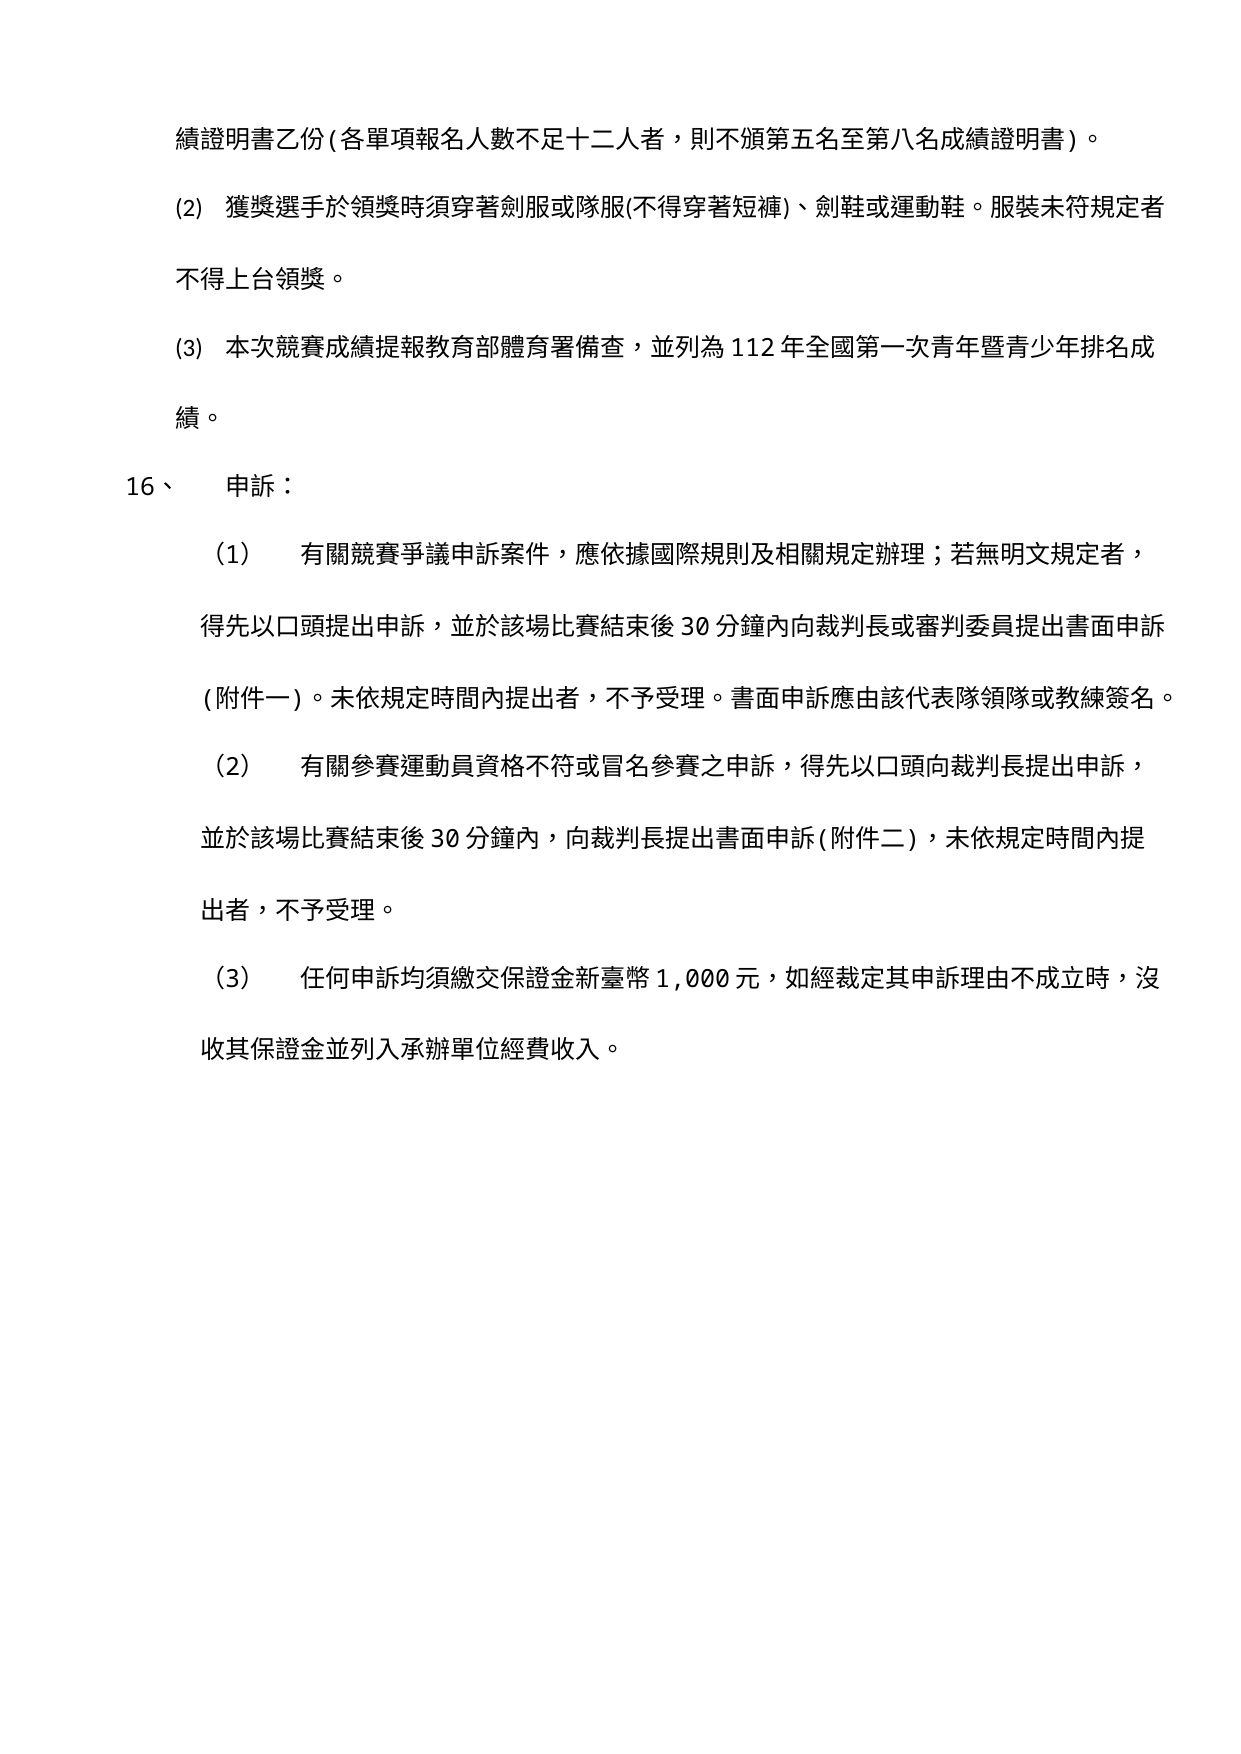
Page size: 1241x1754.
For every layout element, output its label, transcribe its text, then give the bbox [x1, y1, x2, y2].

list 有關競賽爭議申訴案件，應依據國際規則及相關規定辦理；若無明文規定者，得先以口頭提出申訴，並於該場比賽結束後30分鐘內向裁判長或審判委員提出書面申訴(附件一)。未依規定時間內提出者，不予受理。書面申訴應由該代表隊領隊或教練簽名。 [200, 511, 1165, 717]
list 申訴： [125, 443, 1165, 506]
list 任何申訴均須繳交保證金新臺幣1,000元，如經裁定其申訴理由不成立時，沒收其保證金並列入承辦單位經費收入。 [200, 934, 1165, 1069]
list 本次競賽成績提報教育部體育署備查，並列為112年全國第一次青年暨青少年排名成績。 [175, 303, 1165, 438]
list 有關參賽運動員資格不符或冒名參賽之申訴，得先以口頭向裁判長提出申訴，並於該場比賽結束後30分鐘內，向裁判長提出書面申訴(附件二)，未依規定時間內提出者，不予受理。 [200, 723, 1165, 929]
list 績證明書乙份(各單項報名人數不足十二人者，則不頒第五名至第八名成績證明書)。 [175, 96, 1165, 158]
list 獲獎選手於領獎時須穿著劍服或隊服(不得穿著短褲)、劍鞋或運動鞋。服裝未符規定者不得上台領獎。 [175, 164, 1165, 298]
